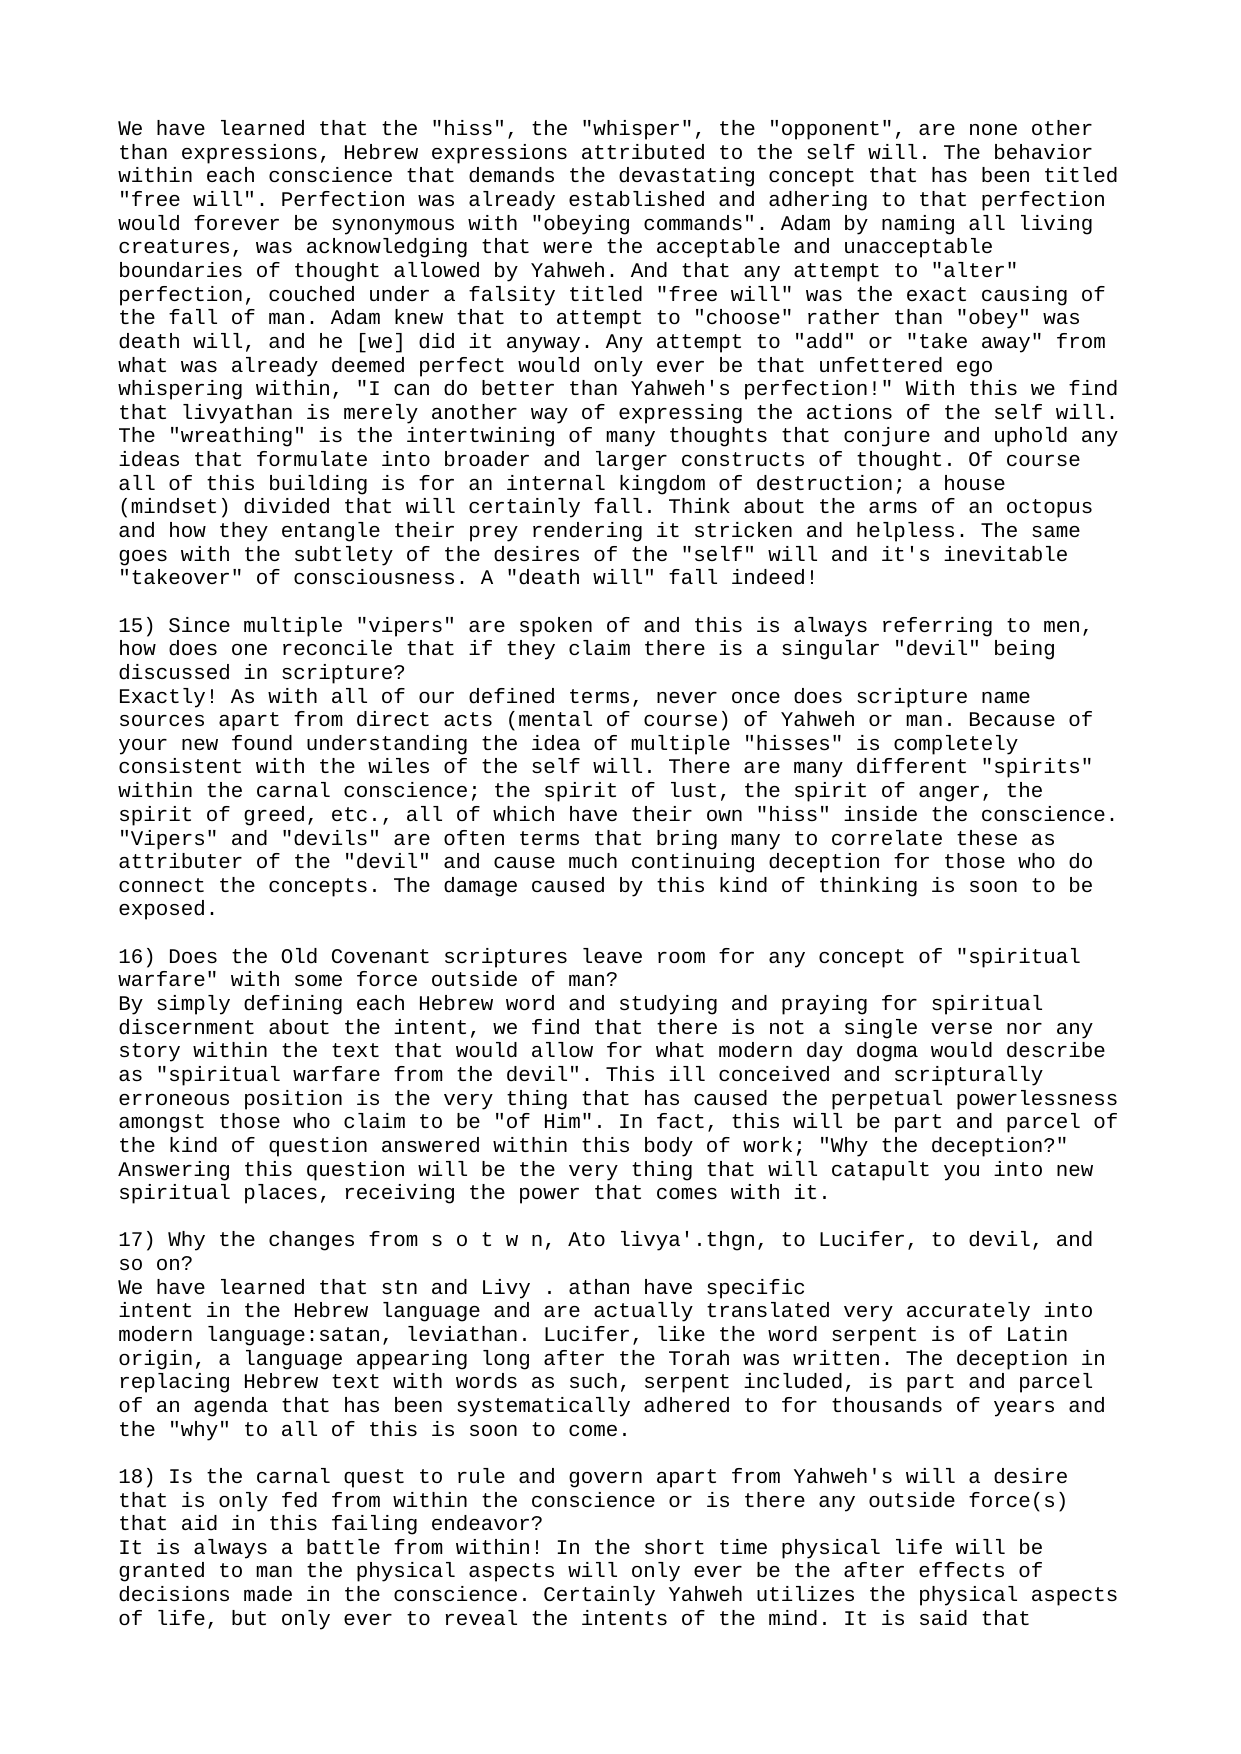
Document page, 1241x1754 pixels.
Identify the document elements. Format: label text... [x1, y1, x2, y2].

text 17) Why the changes from s o t w n, Ato livya'.thgn, to Lucifer, to devil, and so on? [118, 1229, 1122, 1277]
text Exactly! As with all of our defined terms, never once does scripture name sources apart from direct acts (mental of course) of Yahweh or man. Because of your new found understanding the idea of multiple "hisses" is completely consistent with the wiles of the self will. There are many different "spirits" within the carnal conscience; the spirit of lust, the spirit of anger, the spirit of greed, etc., all of which have their own "hiss" inside the conscience. "Vipers" and "devils" are often terms that bring many to correlate these as attributer of the "devil" and cause much continuing deception for those who do connect the concepts. The damage caused by this kind of thinking is soon to be exposed. [118, 686, 1122, 922]
text 15) Since multiple "vipers" are spoken of and this is always referring to men, how does one reconcile that if they claim there is a singular "devil" being discussed in scripture? [118, 615, 1122, 686]
text It is always a battle from within! In the short time physical life will be granted to man the physical aspects will only ever be the after effects of decisions made in the conscience. Certainly Yahweh utilizes the physical aspects of life, but only ever to reveal the intents of the mind. It is said that [118, 1537, 1122, 1631]
text We have learned that the "hiss", the "whisper", the "opponent", are none other than expressions, Hebrew expressions attributed to the self will. The behavior within each conscience that demands the devastating concept that has been titled "free will". Perfection was already established and adhering to that perfection would forever be synonymous with "obeying commands". Adam by naming all living creatures, was acknowledging that were the acceptable and unacceptable boundaries of thought allowed by Yahweh. And that any attempt to "alter" perfection, couched under a falsity titled "free will" was the exact causing of the fall of man. Adam knew that to attempt to "choose" rather than "obey" was death will, and he [we] did it anyway. Any attempt to "add" or "take away" from what was already deemed perfect would only ever be that unfettered ego whispering within, "I can do better than Yahweh's perfection!" With this we find that livyathan is merely another way of expressing the actions of the self will. The "wreathing" is the intertwining of many thoughts that conjure and uphold any ideas that formulate into broader and larger constructs of thought. Of course all of this building is for an internal kingdom of destruction; a house (mindset) divided that will certainly fall. Think about the arms of an octopus and how they entangle their prey rendering it stricken and helpless. The same goes with the subtlety of the desires of the "self" will and it's inevitable "takeover" of consciousness. A "death will" fall indeed! [118, 118, 1122, 591]
text 16) Does the Old Covenant scriptures leave room for any concept of "spiritual warfare" with some force outside of man? [118, 946, 1122, 993]
text By simply defining each Hebrew word and studying and praying for spiritual discernment about the intent, we find that there is not a single verse nor any story within the text that would allow for what modern day dogma would describe as "spiritual warfare from the devil". This ill conceived and scripturally erroneous position is the very thing that has caused the perpetual powerlessness amongst those who claim to be "of Him". In fact, this will be part and parcel of the kind of question answered within this body of work; "Why the deception?" Answering this question will be the very thing that will catapult you into new spiritual places, receiving the power that comes with it. [118, 993, 1122, 1206]
text 18) Is the carnal quest to rule and govern apart from Yahweh's will a desire that is only fed from within the conscience or is there any outside force(s) that aid in this failing endeavor? [118, 1466, 1122, 1537]
text We have learned that stn and Livy . athan have specific [118, 1277, 1122, 1300]
text intent in the Hebrew language and are actually translated very accurately into modern language:satan, leviathan. Lucifer, like the word serpent is of Latin origin, a language appearing long after the Torah was written. The deception in replacing Hebrew text with words as such, serpent included, is part and parcel of an agenda that has been systematically adhered to for thousands of years and the "why" to all of this is soon to come. [118, 1300, 1122, 1442]
